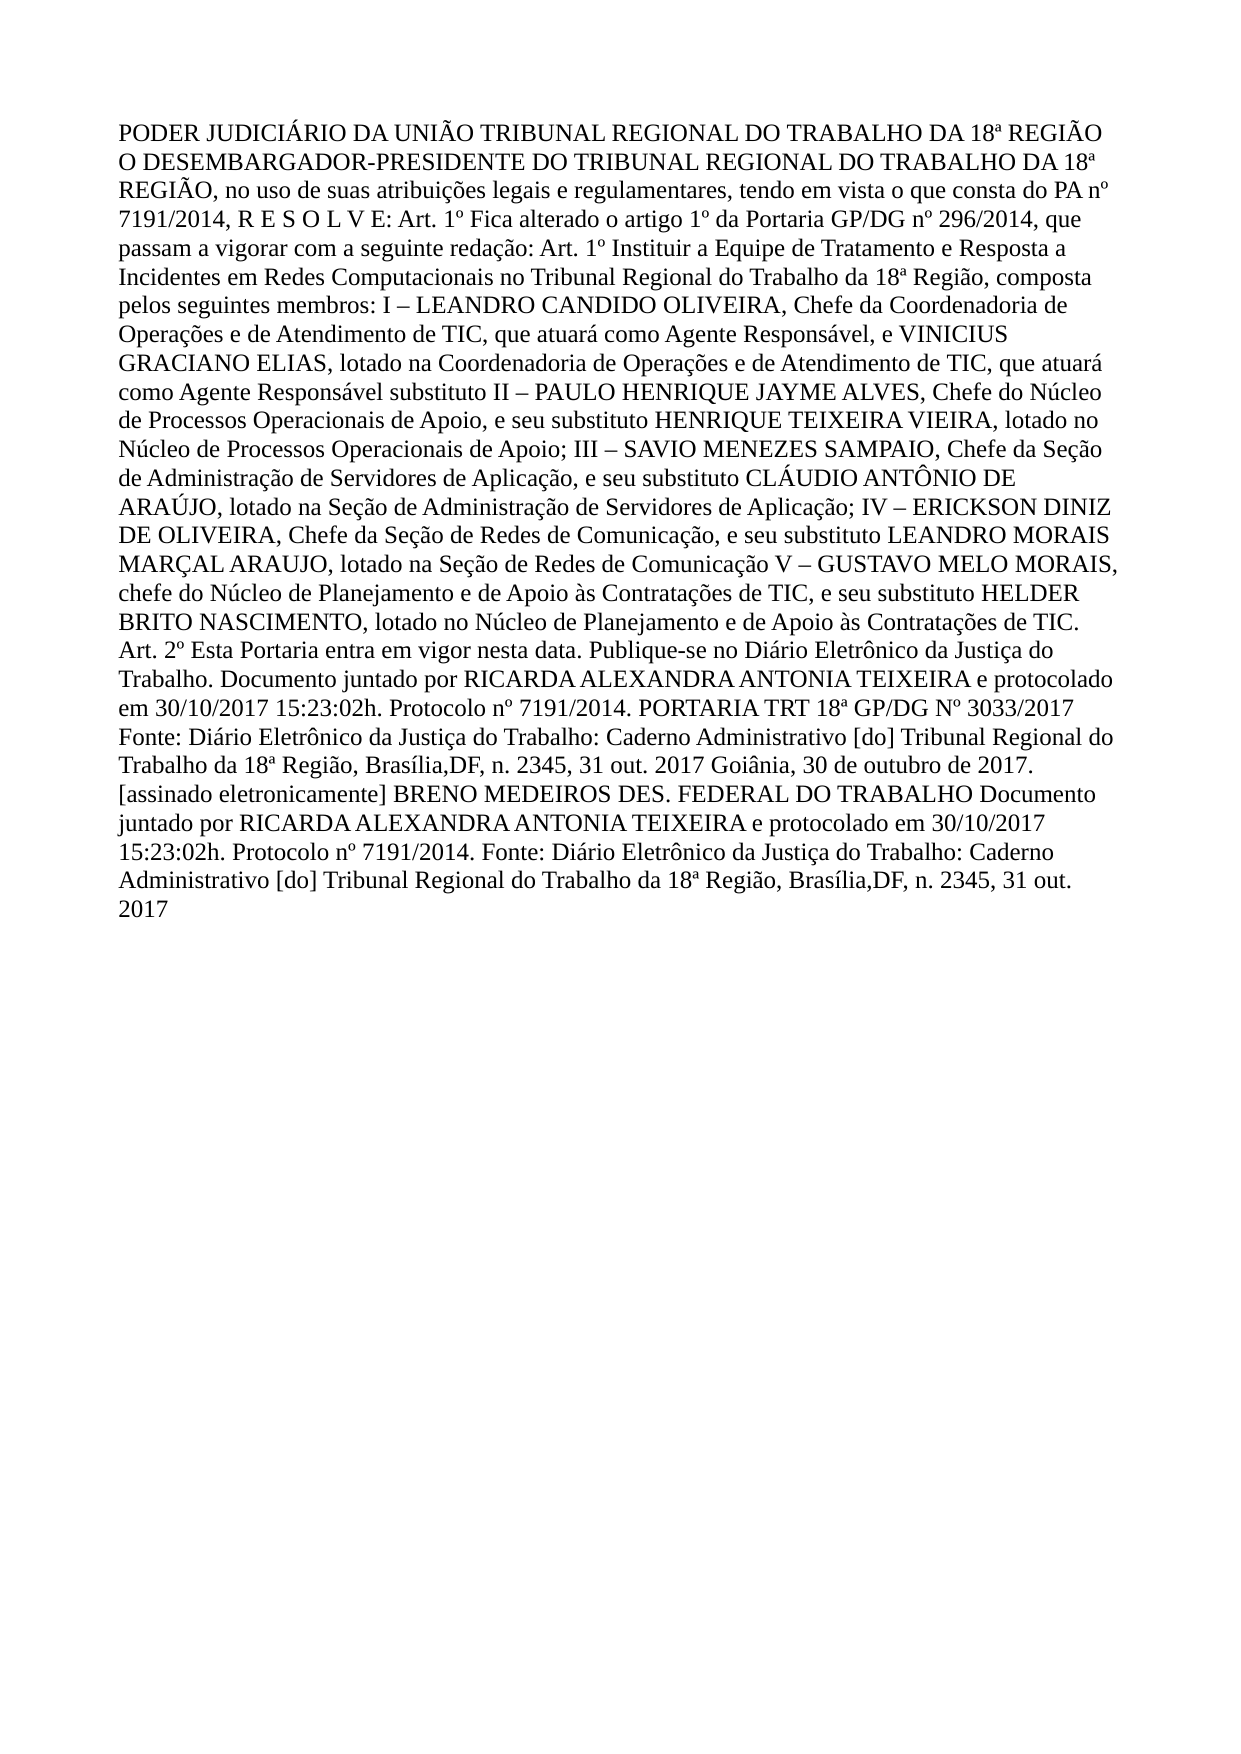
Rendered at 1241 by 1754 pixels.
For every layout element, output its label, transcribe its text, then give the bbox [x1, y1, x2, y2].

text PODER JUDICIÁRIO DA UNIÃO TRIBUNAL REGIONAL DO TRABALHO DA 18ª REGIÃO O DESEMBARGADOR-PRESIDENTE DO TRIBUNAL REGIONAL DO TRABALHO DA 18ª REGIÃO, no uso de suas atribuições legais e regulamentares, tendo em vista o que consta do PA nº 7191/2014, R E S O L V E: Art. 1º Fica alterado o artigo 1º da Portaria GP/DG nº 296/2014, que passam a vigorar com a seguinte redação: Art. 1º Instituir a Equipe de Tratamento e Resposta a Incidentes em Redes Computacionais no Tribunal Regional do Trabalho da 18ª Região, composta pelos seguintes membros: I – LEANDRO CANDIDO OLIVEIRA, Chefe da Coordenadoria de Operações e de Atendimento de TIC, que atuará como Agente Responsável, e VINICIUS GRACIANO ELIAS, lotado na Coordenadoria de Operações e de Atendimento de TIC, que atuará como Agente Responsável substituto II – PAULO HENRIQUE JAYME ALVES, Chefe do Núcleo de Processos Operacionais de Apoio, e seu substituto HENRIQUE TEIXEIRA VIEIRA, lotado no Núcleo de Processos Operacionais de Apoio; III – SAVIO MENEZES SAMPAIO, Chefe da Seção de Administração de Servidores de Aplicação, e seu substituto CLÁUDIO ANTÔNIO DE ARAÚJO, lotado na Seção de Administração de Servidores de Aplicação; IV – ERICKSON DINIZ DE OLIVEIRA, Chefe da Seção de Redes de Comunicação, e seu substituto LEANDRO MORAIS MARÇAL ARAUJO, lotado na Seção de Redes de Comunicação V – GUSTAVO MELO MORAIS, chefe do Núcleo de Planejamento e de Apoio às Contratações de TIC, e seu substituto HELDER BRITO NASCIMENTO, lotado no Núcleo de Planejamento e de Apoio às Contratações de TIC. Art. 2º Esta Portaria entra em vigor nesta data. Publique-se no Diário Eletrônico da Justiça do Trabalho. Documento juntado por RICARDA ALEXANDRA ANTONIA TEIXEIRA e protocolado em 30/10/2017 15:23:02h. Protocolo nº 7191/2014. PORTARIA TRT 18ª GP/DG Nº 3033/2017 Fonte: Diário Eletrônico da Justiça do Trabalho: Caderno Administrativo [do] Tribunal Regional do Trabalho da 18ª Região, Brasília,DF, n. 2345, 31 out. 2017 Goiânia, 30 de outubro de 2017. [assinado eletronicamente] BRENO MEDEIROS DES. FEDERAL DO TRABALHO Documento juntado por RICARDA ALEXANDRA ANTONIA TEIXEIRA e protocolado em 30/10/2017 15:23:02h. Protocolo nº 7191/2014. Fonte: Diário Eletrônico da Justiça do Trabalho: Caderno Administrativo [do] Tribunal Regional do Trabalho da 18ª Região, Brasília,DF, n. 2345, 31 out. 2017 [118, 118, 1122, 923]
